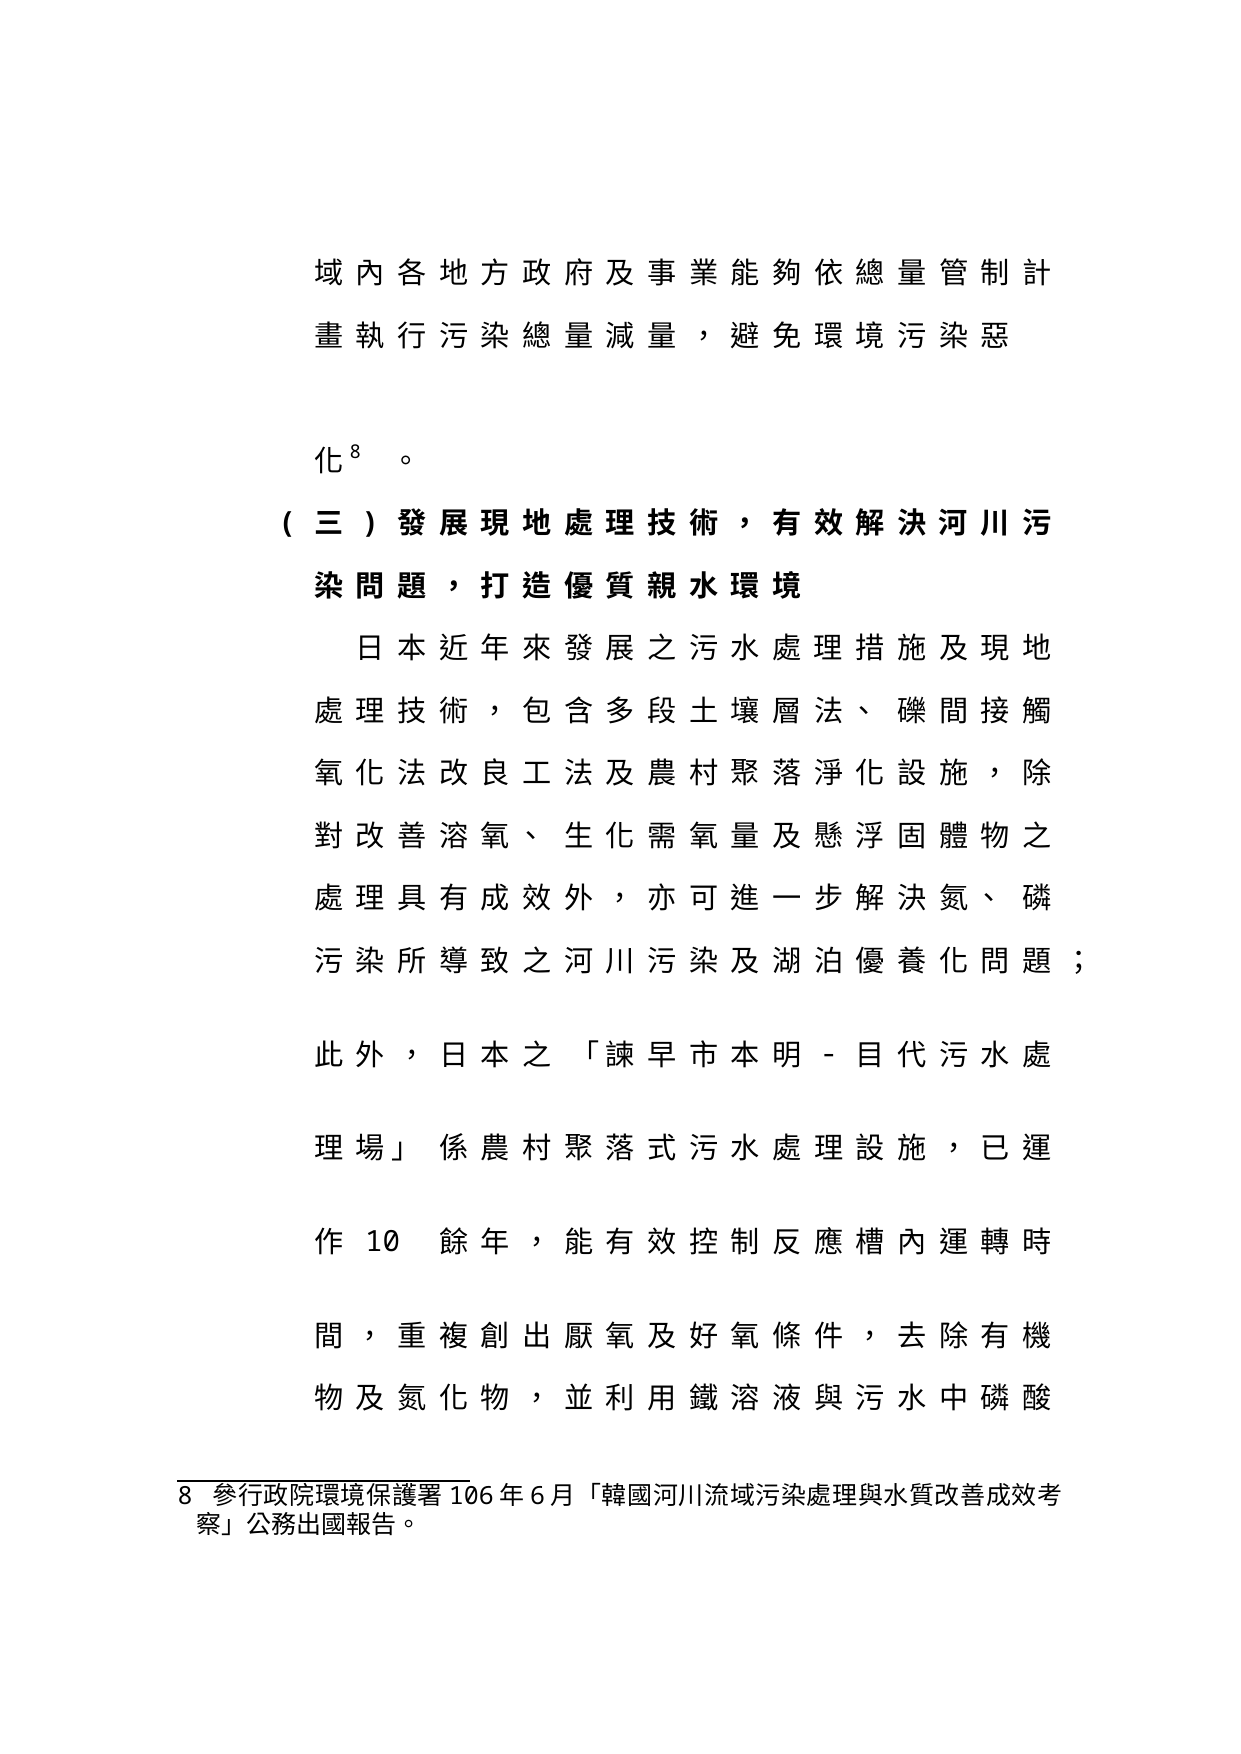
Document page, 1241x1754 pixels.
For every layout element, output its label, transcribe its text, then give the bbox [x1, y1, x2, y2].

text (三)發展現地處理技術，有效解決河川污染問題，打造優質親水環境 [242, 479, 1058, 604]
text 韓國政府自2004 年起分三階段(2004-2020年) 逐步推動水體污染總量管制策略，該國政府為兼顧環保與經濟發展，對於河川水質管理及污染削減工作，除以水質標準控管污染源外，亦導入污染總量削減及水體涵容能力概念，韓國之總量管理方式係以環境部主導協商，由該部主導訂定省級地方政府目標，再由省級地方政府訂定縣級地方政府目標，縣級目標則需提報至環保部核定，因此建立暢通之溝通協調機制，減少各地方政府間相互對立，確保流域內各地方政府及事業能夠依總量管制計畫執行污染總量減量，避免環境污染惡化。 [271, 229, 1058, 479]
text 日本近年來發展之污水處理措施及現地處理技術，包含多段土壤層法、礫間接觸氧化法改良工法及農村聚落淨化設施，除對改善溶氧、生化需氧量及懸浮固體物之處理具有成效外，亦可進一步解決氮、磷污染所導致之河川污染及湖泊優養化問題；此外，日本之「諫早市本明-目代污水處理場」係農村聚落式污水處理設施，已運作10 餘年，能有效控制反應槽內運轉時間，重複創出厭氧及好氧條件，去除有機物及氮化物，並利用鐵溶液與污水中磷酸根反應產生沉澱污泥去除磷，效果良好。另為創造都市水岸藍帶營造，韓國政府投入龐大資金逐步改造位處市中心的清溪川，運用污水截流、人工濕地及生態壩等方式，改善河川水質，打造優質親水環境，使清溪川成為韓國熱門景點，吸引大批遊客造訪。 [271, 604, 1058, 1417]
text 參行政院環境保護署106年6月「韓國河川流域污染處理與水質改善成效考察」公務出國報告。 [177, 1481, 1063, 1539]
